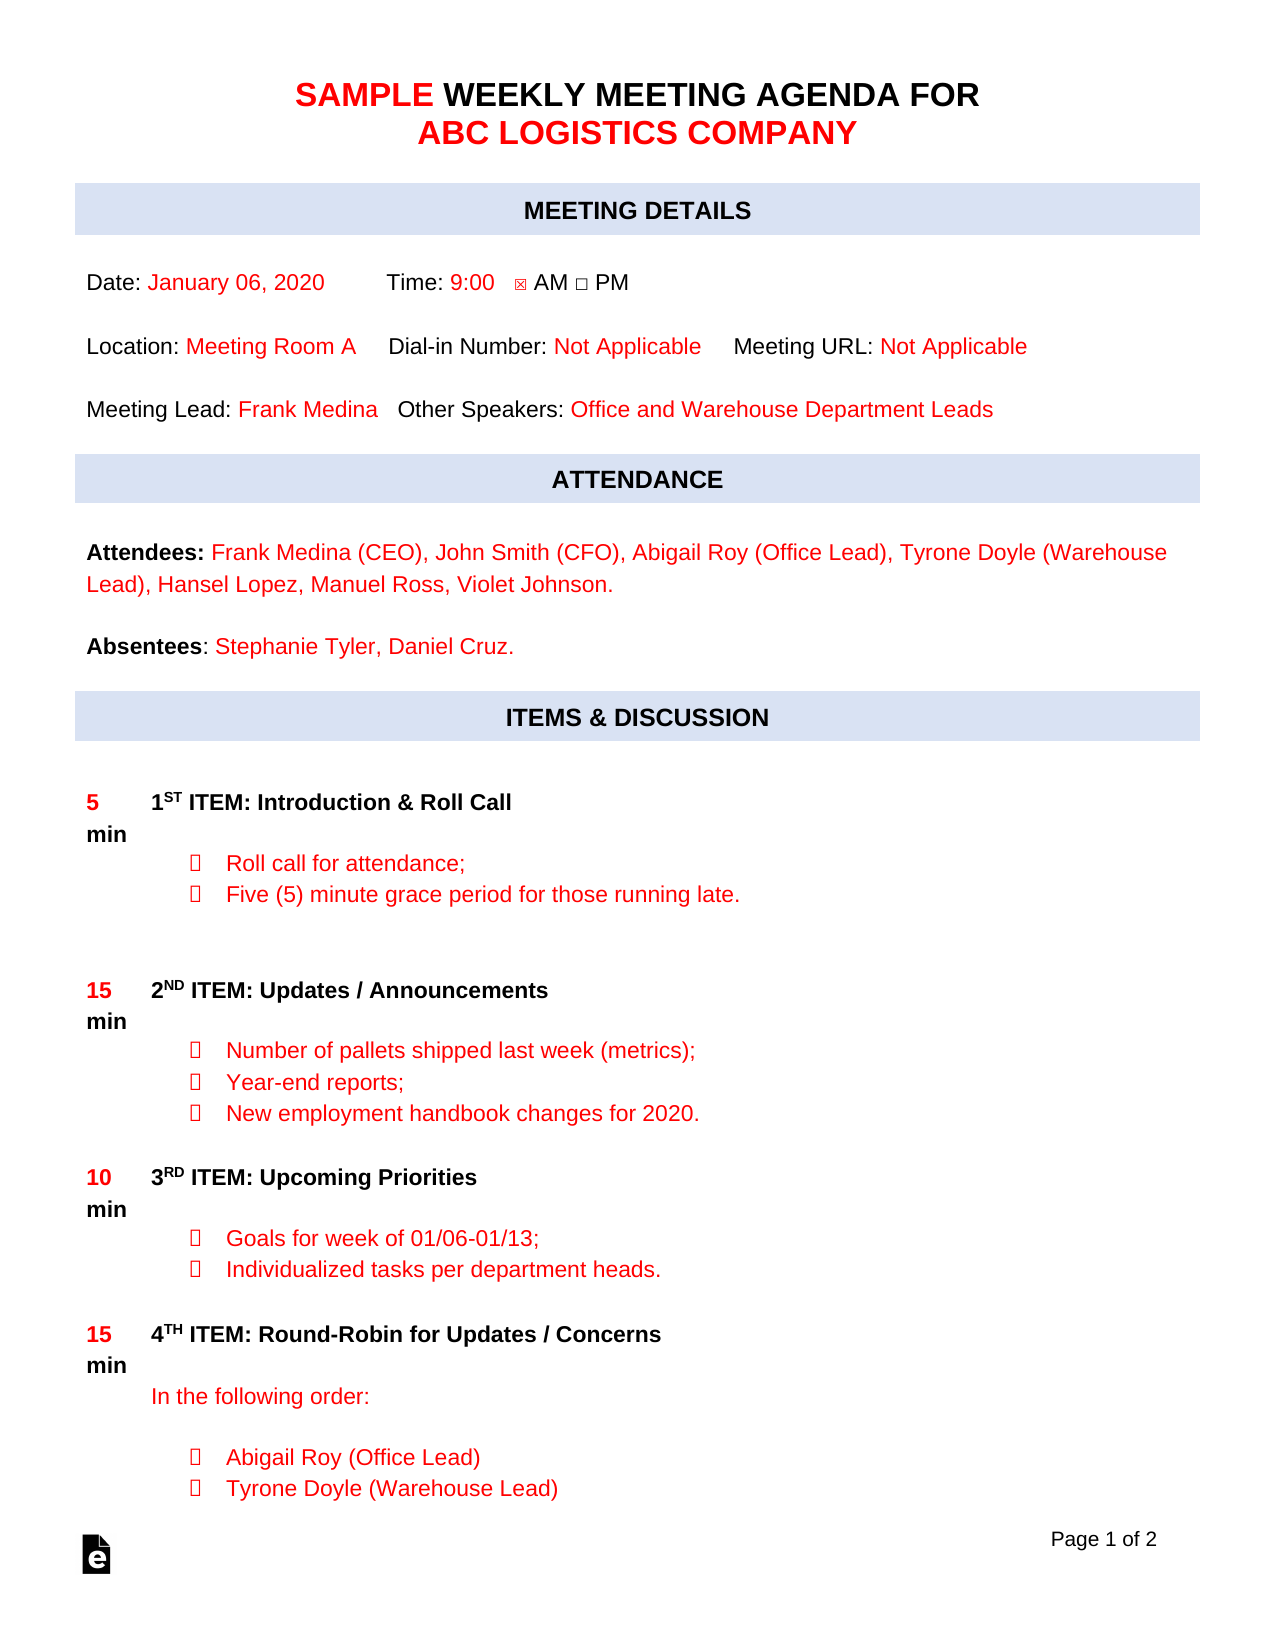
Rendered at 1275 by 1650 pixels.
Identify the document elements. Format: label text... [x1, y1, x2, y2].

table_cell ATTENDANCE [75, 454, 1200, 503]
table_cell Date: January 06, 2020 Time: 9:00 ☒ AM ☐ PM Location: Meeting Room A Dial-in Number: Not Applicable Meeting URL: Not Applicable Meeting Lead: Frank Medina Other Speakers: Office and Warehouse Department Leads [75, 235, 1200, 453]
table_cell 4TH ITEM: Round-Robin for Updates / Concerns In the following order: Abigail Roy (Office Lead) Tyrone Doyle (Warehouse Lead) Hansel Lopez – Update on re-organizing project Manuel Ross – Update on client relations Stephanie Tyler – Social media update Violet Johnson – Amazon FBA update Daniel Cruz – Manufacturing clients update [140, 1316, 1200, 1503]
table_cell ITEMS & DISCUSSION [75, 691, 1200, 741]
table_cell [75, 741, 1200, 784]
table_header MEETING DETAILS [75, 183, 1200, 235]
table_cell 10 min [75, 1159, 139, 1316]
text SAMPLE WEEKLY MEETING AGENDA FOR [75, 75, 1200, 113]
table_cell 3RD ITEM: Upcoming Priorities Goals for week of 01/06-01/13; Individualized tasks per department heads. [140, 1159, 1200, 1316]
table_cell 15 min [75, 1316, 139, 1503]
table_cell 15 min [75, 972, 139, 1159]
table_cell 5 min [75, 784, 139, 972]
text ABC LOGISTICS COMPANY [75, 113, 1200, 152]
table_cell 2ND ITEM: Updates / Announcements Number of pallets shipped last week (metrics); Year-end reports; New employment handbook changes for 2020. [140, 972, 1200, 1159]
table_cell 1ST ITEM: Introduction & Roll Call Roll call for attendance; Five (5) minute grace period for those running late. [140, 784, 1200, 972]
table_cell Attendees: Frank Medina (CEO), John Smith (CFO), Abigail Roy (Office Lead), Tyrone Doyle (Warehouse Lead), Hansel Lopez, Manuel Ross, Violet Johnson. Absentees: Stephanie Tyler, Daniel Cruz. [75, 503, 1200, 691]
